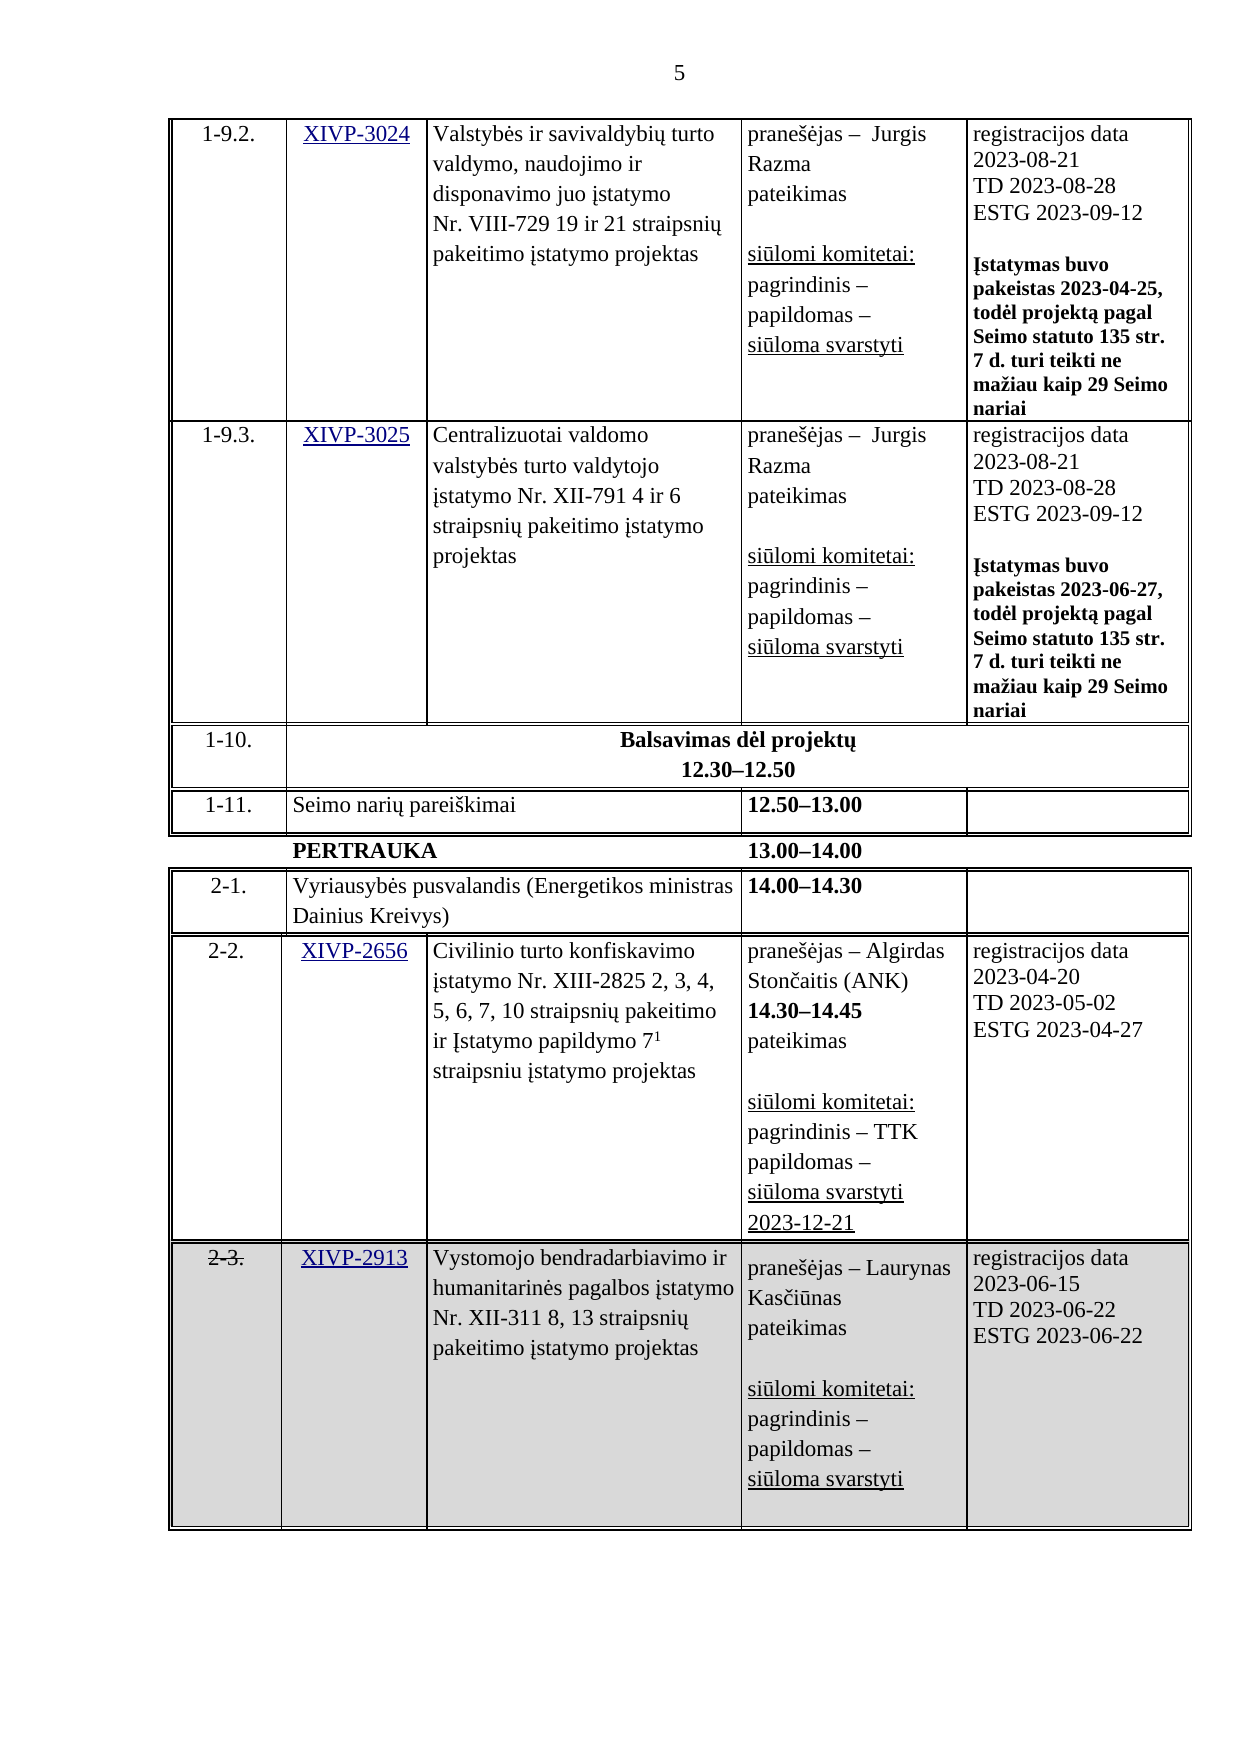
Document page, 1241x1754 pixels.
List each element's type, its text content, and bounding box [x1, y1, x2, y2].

table_cell [170, 837, 286, 867]
table_cell [967, 837, 1190, 867]
table_cell Valstybės ir savivaldybių turto valdymo, naudojimo ir disponavimo juo įstatymo Nr. VIII-729 19 ir 21 straipsnių pakeitimo įstatymo projektas [428, 120, 741, 420]
table_cell 2-3. [173, 1244, 281, 1526]
table_cell pranešėjas – Algirdas Stončaitis (ANK) 14.30–14.45 pateikimas siūlomi komitetai: pagrindinis – TTK papildomas – siūloma svarstyti 2023-12-21 [742, 937, 966, 1239]
table_cell [1192, 787, 1240, 832]
table_cell Seimo narių pareiškimai [287, 792, 741, 832]
table_cell 14.00–14.30 [742, 872, 966, 932]
table_cell [1192, 722, 1240, 787]
table_cell registracijos data 2023-06-15 TD 2023-06-22 ESTG 2023-06-22 [968, 1244, 1188, 1526]
table_cell 1-11. [173, 792, 286, 832]
table_cell 1-10. [173, 726, 286, 787]
table_cell [1190, 832, 1240, 867]
table_cell [1192, 420, 1240, 722]
table_cell 13.00–14.00 [742, 837, 967, 867]
table_cell PERTRAUKA [286, 837, 742, 867]
table_cell registracijos data 2023-04-20 TD 2023-05-02 ESTG 2023-04-27 [968, 937, 1188, 1239]
table_cell 2-1. [173, 872, 286, 932]
table_cell Vyriausybės pusvalandis (Energetikos ministras Dainius Kreivys) [287, 872, 741, 932]
table_cell [1192, 118, 1240, 420]
table_cell Vystomojo bendradarbiavimo ir humanitarinės pagalbos įstatymo Nr. XII-311 8, 13 straipsnių pakeitimo įstatymo projektas [428, 1244, 741, 1526]
table_cell [1192, 867, 1240, 932]
table_cell registracijos data 2023-08-21 TD 2023-08-28 ESTG 2023-09-12 Įstatymas buvo pakeistas 2023-04-25, todėl projektą pagal Seimo statuto 135 str. 7 d. turi teikti ne mažiau kaip 29 Seimo nariai [968, 120, 1188, 420]
table_cell XIVP-2656 [282, 937, 426, 1239]
table_cell 12.50–13.00 [742, 792, 966, 832]
table_cell [968, 872, 1188, 932]
table_cell [968, 792, 1188, 832]
table_cell registracijos data 2023-08-21 TD 2023-08-28 ESTG 2023-09-12 Įstatymas buvo pakeistas 2023-06-27, todėl projektą pagal Seimo statuto 135 str. 7 d. turi teikti ne mažiau kaip 29 Seimo nariai [968, 422, 1188, 722]
table_cell pranešėjas – Laurynas Kasčiūnas pateikimas siūlomi komitetai: pagrindinis – papildomas – siūloma svarstyti [742, 1244, 966, 1526]
table_cell XIVP-2913 [282, 1244, 426, 1526]
table_cell Centralizuotai valdomo valstybės turto valdytojo įstatymo Nr. XII-791 4 ir 6 straipsnių pakeitimo įstatymo projektas [428, 422, 741, 722]
table_cell XIVP-3024 [287, 120, 426, 420]
table_cell Balsavimas dėl projektų 12.30–12.50 [287, 726, 1188, 787]
table_cell [1192, 1239, 1240, 1526]
table_cell 2-2. [173, 937, 281, 1239]
table_cell XIVP-3025 [287, 422, 426, 722]
table_cell 1-9.2. [173, 120, 286, 420]
table_cell pranešėjas – Jurgis Razma pateikimas siūlomi komitetai: pagrindinis – papildomas – siūloma svarstyti [742, 120, 966, 420]
table_cell Civilinio turto konfiskavimo įstatymo Nr. XIII-2825 2, 3, 4, 5, 6, 7, 10 straipsnių pakeitimo ir Įstatymo papildymo 71 straipsniu įstatymo projektas [428, 937, 741, 1239]
table_cell [1192, 932, 1240, 1239]
table_cell pranešėjas – Jurgis Razma pateikimas siūlomi komitetai: pagrindinis – papildomas – siūloma svarstyti [742, 422, 966, 722]
table_cell 1-9.3. [173, 422, 286, 722]
